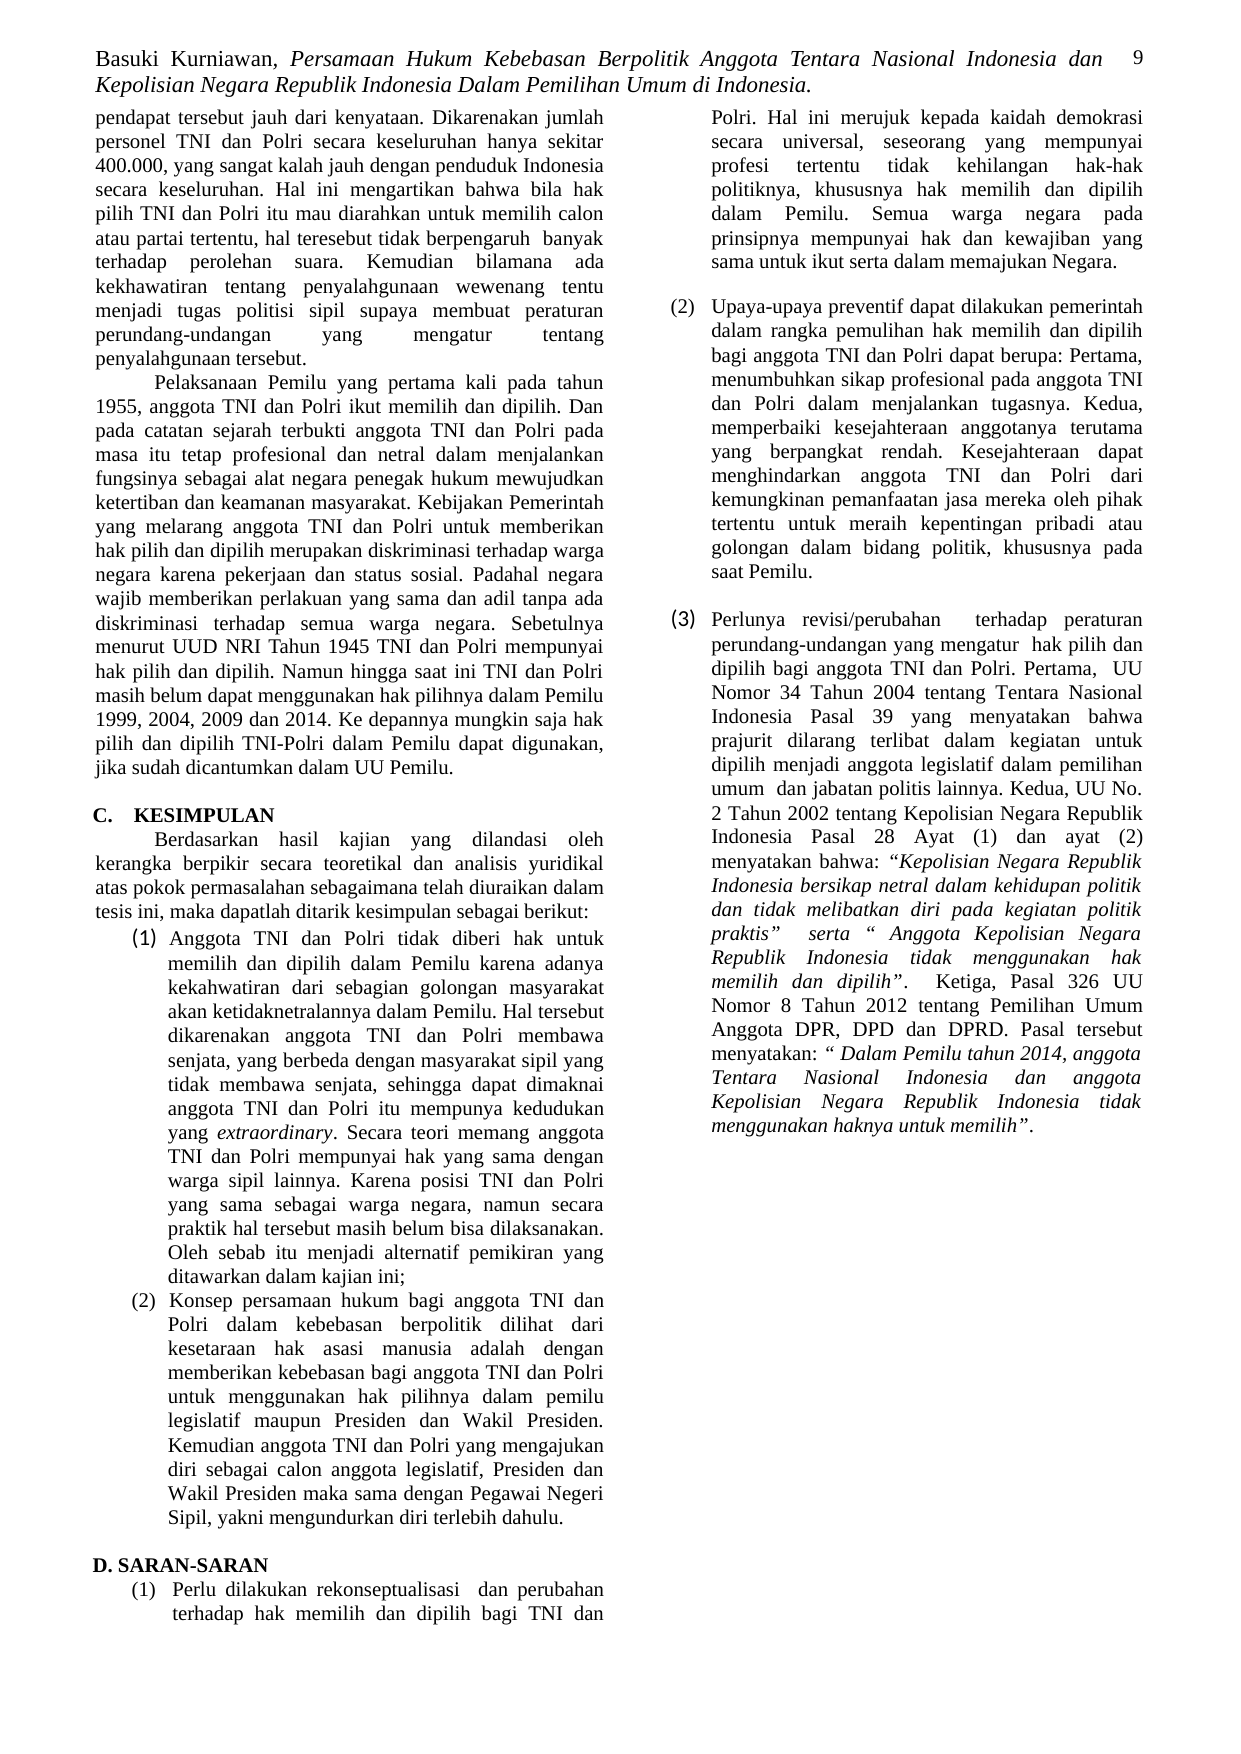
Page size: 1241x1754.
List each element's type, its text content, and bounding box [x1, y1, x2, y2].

list Konsep persamaan hukum bagi anggota TNI dan Polri dalam kebebasan berpolitik dilihat dari kesetaraan hak asasi manusia adalah dengan memberikan kebebasan bagi anggota TNI dan Polri untuk menggunakan hak pilihnya dalam pemilu legislatif maupun Presiden dan Wakil Presiden. Kemudian anggota TNI dan Polri yang mengajukan diri sebagai calon anggota legislatif, Presiden dan Wakil Presiden maka sama dengan Pegawai Negeri Sipil, yakni mengundurkan diri terlebih dahulu. [130, 1288, 604, 1529]
list Perlunya revisi/perubahan terhadap peraturan perundang-undangan yang mengatur hak pilih dan dipilih bagi anggota TNI dan Polri. Pertama, UU Nomor 34 Tahun 2004 tentang Tentara Nasional Indonesia Pasal 39 yang menyatakan bahwa prajurit dilarang terlibat dalam kegiatan untuk dipilih menjadi anggota legislatif dalam pemilihan umum dan jabatan politis lainnya. Kedua, UU No. 2 Tahun 2002 tentang Kepolisian Negara Republik Indonesia Pasal 28 Ayat (1) dan ayat (2) menyatakan bahwa: “Kepolisian Negara Republik Indonesia bersikap netral dalam kehidupan politik dan tidak melibatkan diri pada kegiatan politik praktis” serta “ Anggota Kepolisian Negara Republik Indonesia tidak menggunakan hak memilih dan dipilih”. Ketiga, Pasal 326 UU Nomor 8 Tahun 2012 tentang Pemilihan Umum Anggota DPR, DPD dan DPRD. Pasal tersebut menyatakan: “ Dalam Pemilu tahun 2014, anggota Tentara Nasional Indonesia dan anggota Kepolisian Negara Republik Indonesia tidak menggunakan haknya untuk memilih”. [670, 604, 1143, 1137]
text pendapat tersebut jauh dari kenyataan. Dikarenakan jumlah personel TNI dan Polri secara keseluruhan hanya sekitar 400.000, yang sangat kalah jauh dengan penduduk Indonesia secara keseluruhan. Hal ini mengartikan bahwa bila hak pilih TNI dan Polri itu mau diarahkan untuk memilih calon atau partai tertentu, hal teresebut tidak berpengaruh banyak terhadap perolehan suara. Kemudian bilamana ada kekhawatiran tentang penyalahgunaan wewenang tentu menjadi tugas politisi sipil supaya membuat peraturan perundang-undangan yang mengatur tentang penyalahgunaan tersebut. [95, 105, 604, 370]
text D. SARAN-SARAN [92, 1553, 604, 1577]
list Polri. Hal ini merujuk kepada kaidah demokrasi secara universal, seseorang yang mempunyai profesi tertentu tidak kehilangan hak-hak politiknya, khususnya hak memilih dan dipilih dalam Pemilu. Semua warga negara pada prinsipnya mempunyai hak dan kewajiban yang sama untuk ikut serta dalam memajukan Negara. [670, 105, 1143, 273]
list Perlu dilakukan rekonseptualisasi dan perubahan terhadap hak memilih dan dipilih bagi TNI dan [131, 1577, 604, 1625]
text C. KESIMPULAN [92, 803, 604, 827]
text Berdasarkan hasil kajian yang dilandasi oleh kerangka berpikir secara teoretikal dan analisis yuridikal atas pokok permasalahan sebagaimana telah diuraikan dalam tesis ini, maka dapatlah ditarik kesimpulan sebagai berikut: [95, 827, 604, 923]
list Upaya-upaya preventif dapat dilakukan pemerintah dalam rangka pemulihan hak memilih dan dipilih bagi anggota TNI dan Polri dapat berupa: Pertama, menumbuhkan sikap profesional pada anggota TNI dan Polri dalam menjalankan tugasnya. Kedua, memperbaiki kesejahteraan anggotanya terutama yang berpangkat rendah. Kesejahteraan dapat menghindarkan anggota TNI dan Polri dari kemungkinan pemanfaatan jasa mereka oleh pihak tertentu untuk meraih kepentingan pribadi atau golongan dalam bidang politik, khususnya pada saat Pemilu. [670, 294, 1143, 583]
list Anggota TNI dan Polri tidak diberi hak untuk memilih dan dipilih dalam Pemilu karena adanya kekahwatiran dari sebagian golongan masyarakat akan ketidaknetralannya dalam Pemilu. Hal tersebut dikarenakan anggota TNI dan Polri membawa senjata, yang berbeda dengan masyarakat sipil yang tidak membawa senjata, sehingga dapat dimaknai anggota TNI dan Polri itu mempunya kedudukan yang extraordinary. Secara teori memang anggota TNI dan Polri mempunyai hak yang sama dengan warga sipil lainnya. Karena posisi TNI dan Polri yang sama sebagai warga negara, namun secara praktik hal tersebut masih belum bisa dilaksanakan. Oleh sebab itu menjadi alternatif pemikiran yang ditawarkan dalam kajian ini; [130, 923, 604, 1288]
text Pelaksanaan Pemilu yang pertama kali pada tahun 1955, anggota TNI dan Polri ikut memilih dan dipilih. Dan pada catatan sejarah terbukti anggota TNI dan Polri pada masa itu tetap profesional dan netral dalam menjalankan fungsinya sebagai alat negara penegak hukum mewujudkan ketertiban dan keamanan masyarakat. Kebijakan Pemerintah yang melarang anggota TNI dan Polri untuk memberikan hak pilih dan dipilih merupakan diskriminasi terhadap warga negara karena pekerjaan dan status sosial. Padahal negara wajib memberikan perlakuan yang sama dan adil tanpa ada diskriminasi terhadap semua warga negara. Sebetulnya menurut UUD NRI Tahun 1945 TNI dan Polri mempunyai hak pilih dan dipilih. Namun hingga saat ini TNI dan Polri masih belum dapat menggunakan hak pilihnya dalam Pemilu 1999, 2004, 2009 dan 2014. Ke depannya mungkin saja hak pilih dan dipilih TNI-Polri dalam Pemilu dapat digunakan, jika sudah dicantumkan dalam UU Pemilu. [95, 370, 604, 779]
